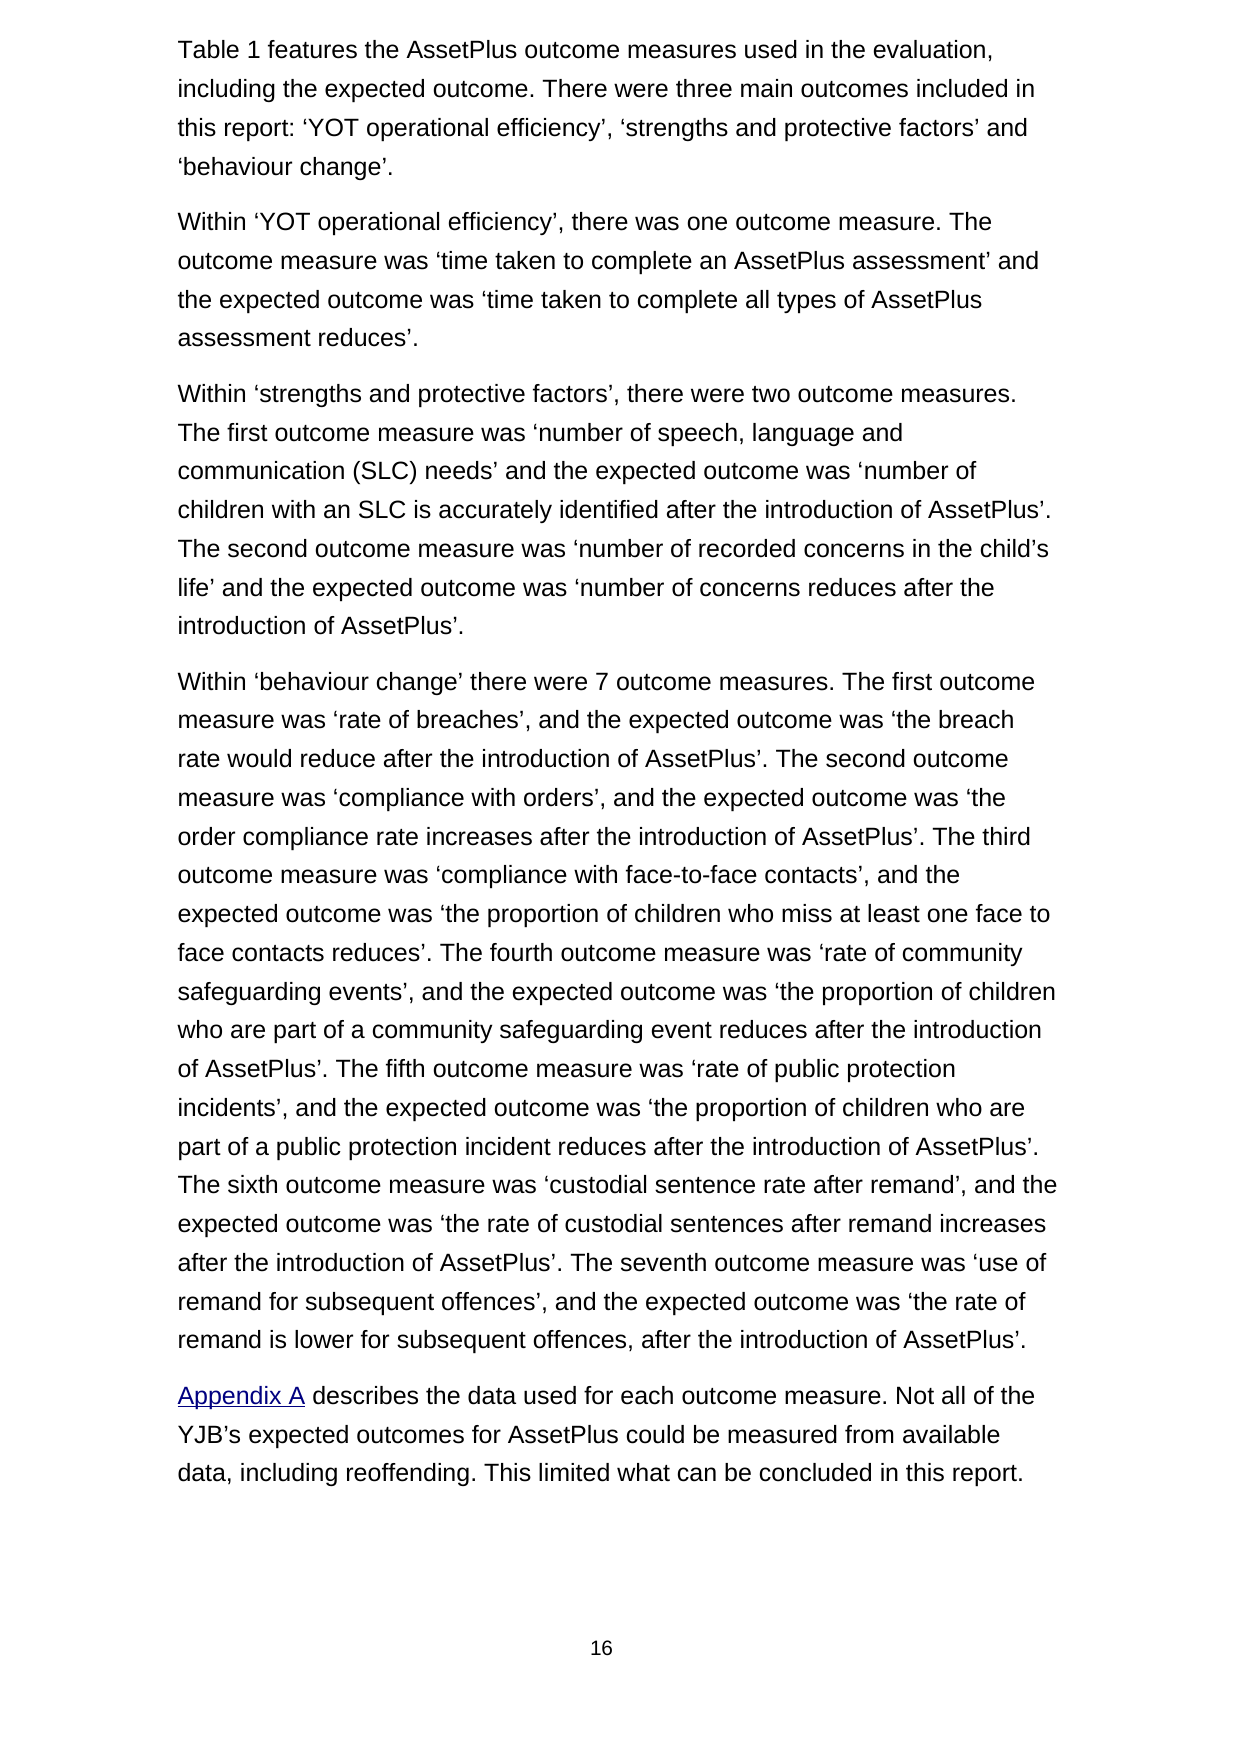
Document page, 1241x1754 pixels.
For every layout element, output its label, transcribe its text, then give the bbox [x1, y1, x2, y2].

text Within ‘YOT operational efficiency’, there was one outcome measure. The outcome measure was ‘time taken to complete an AssetPlus assessment’ and the expected outcome was ‘time taken to complete all types of AssetPlus assessment reduces’. [177, 207, 1063, 352]
text Within ‘strengths and protective factors’, there were two outcome measures. The first outcome measure was ‘number of speech, language and communication (SLC) needs’ and the expected outcome was ‘number of children with an SLC is accurately identified after the introduction of AssetPlus’. The second outcome measure was ‘number of recorded concerns in the child’s life’ and the expected outcome was ‘number of concerns reduces after the introduction of AssetPlus’. [177, 379, 1063, 640]
text Table 1 features the AssetPlus outcome measures used in the evaluation, including the expected outcome. There were three main outcomes included in this report: ‘YOT operational efficiency’, ‘strengths and protective factors’ and ‘behaviour change’. [177, 35, 1063, 180]
text Appendix A describes the data used for each outcome measure. Not all of the YJB’s expected outcomes for AssetPlus could be measured from available data, including reoffending. This limited what can be concluded in this report. [177, 1381, 1063, 1487]
text Within ‘behaviour change’ there were 7 outcome measures. The first outcome measure was ‘rate of breaches’, and the expected outcome was ‘the breach rate would reduce after the introduction of AssetPlus’. The second outcome measure was ‘compliance with orders’, and the expected outcome was ‘the order compliance rate increases after the introduction of AssetPlus’. The third outcome measure was ‘compliance with face-to-face contacts’, and the expected outcome was ‘the proportion of children who miss at least one face to face contacts reduces’. The fourth outcome measure was ‘rate of community safeguarding events’, and the expected outcome was ‘the proportion of children who are part of a community safeguarding event reduces after the introduction of AssetPlus’. The fifth outcome measure was ‘rate of public protection incidents’, and the expected outcome was ‘the proportion of children who are part of a public protection incident reduces after the introduction of AssetPlus’. The sixth outcome measure was ‘custodial sentence rate after remand’, and the expected outcome was ‘the rate of custodial sentences after remand increases after the introduction of AssetPlus’. The seventh outcome measure was ‘use of remand for subsequent offences’, and the expected outcome was ‘the rate of remand is lower for subsequent offences, after the introduction of AssetPlus’. [177, 667, 1063, 1354]
